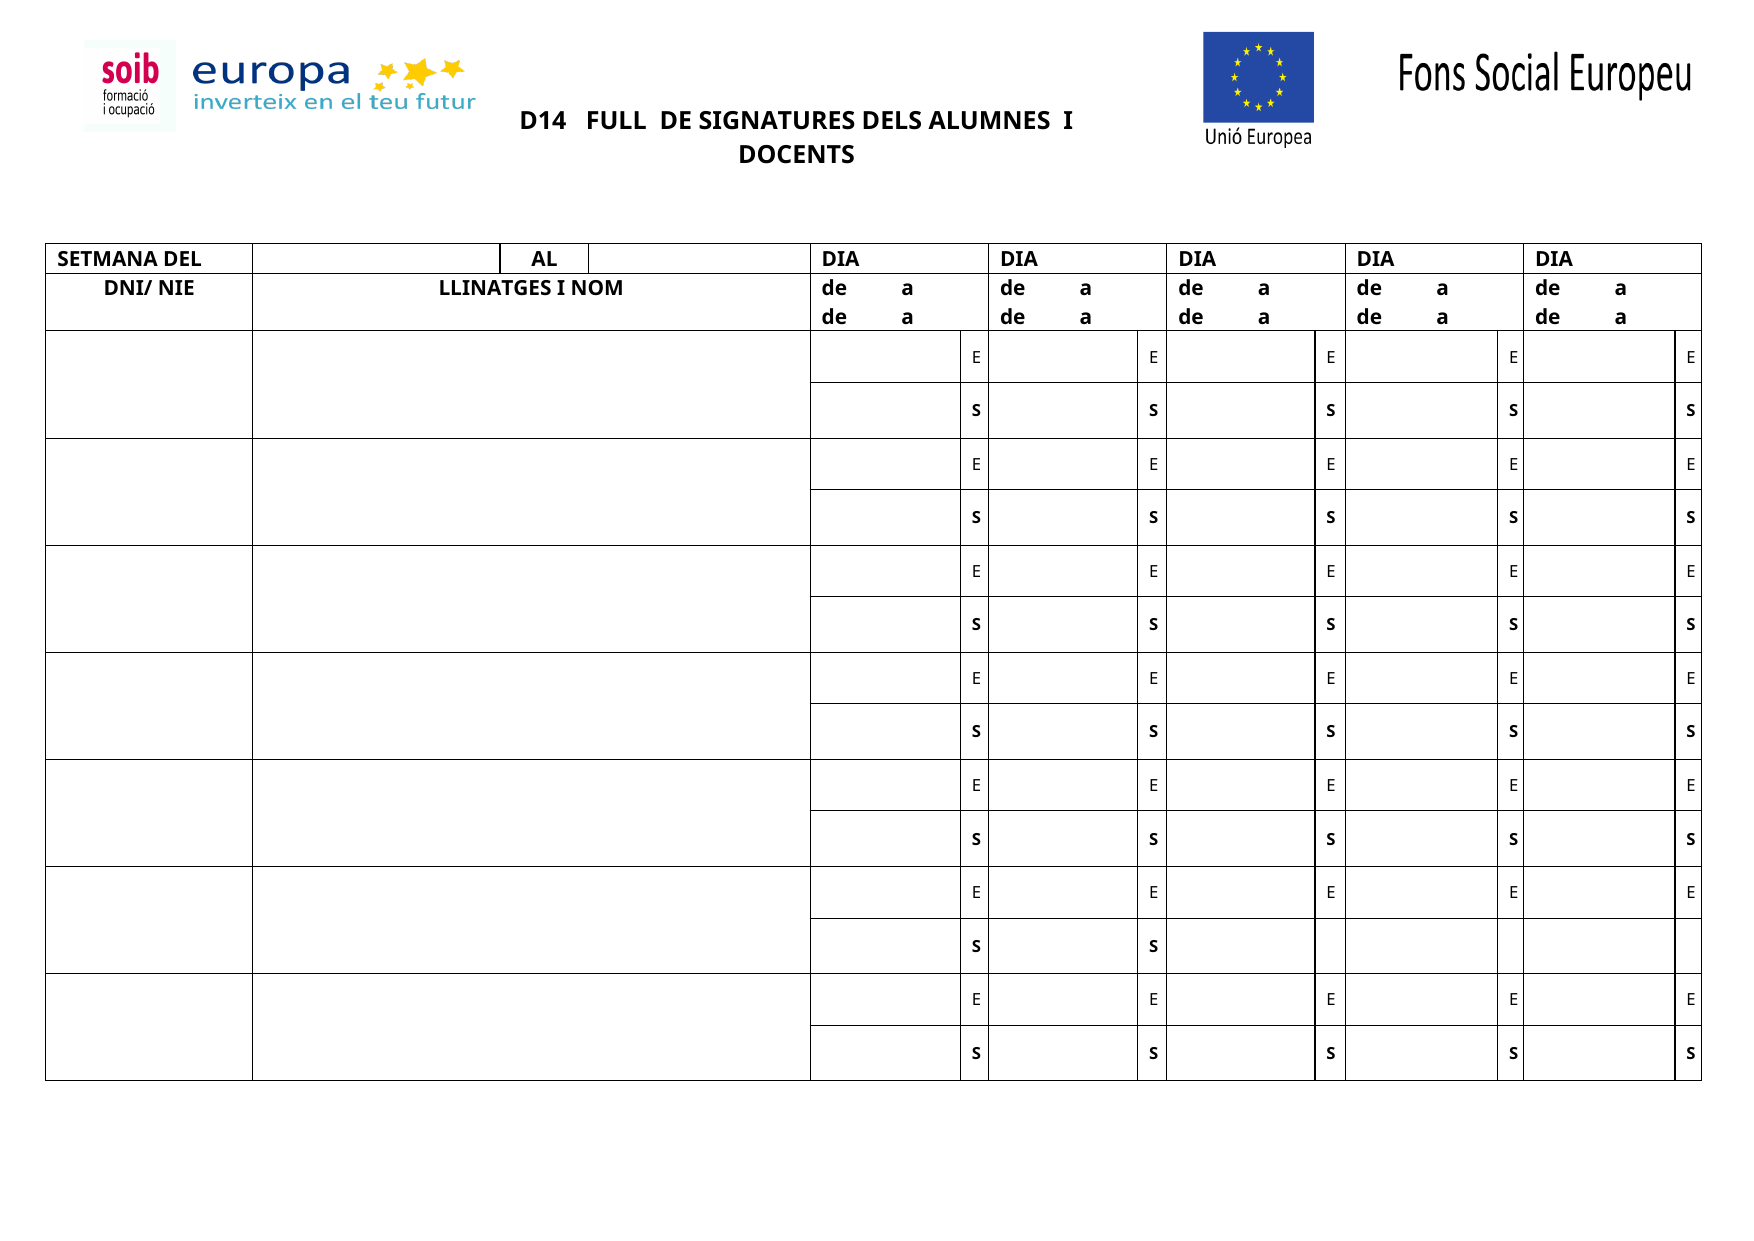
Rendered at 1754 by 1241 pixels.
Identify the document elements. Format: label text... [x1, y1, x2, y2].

table_cell de a de a [989, 274, 1166, 330]
table_cell [811, 653, 960, 703]
table_cell [1346, 704, 1497, 759]
table_cell [1346, 1026, 1497, 1080]
table_cell [989, 383, 1137, 437]
table_cell E [1498, 439, 1523, 489]
table_cell S [1676, 811, 1701, 866]
table_cell S [1316, 811, 1345, 866]
table_cell S [1316, 597, 1345, 652]
table_cell E [1498, 760, 1523, 810]
table_cell [1524, 653, 1674, 703]
table_cell [1524, 383, 1674, 437]
table_cell LLINATGES I NOM [253, 274, 810, 330]
table_cell [811, 439, 960, 489]
table_cell E [1498, 653, 1523, 703]
table_cell [1498, 919, 1523, 973]
table_cell [1346, 760, 1497, 810]
table_cell S [1676, 490, 1701, 544]
table_cell S [961, 490, 988, 544]
table_cell S [1498, 1026, 1523, 1080]
table_cell [1346, 439, 1497, 489]
table_cell [811, 867, 960, 917]
table_cell [1346, 597, 1497, 652]
table_cell E [1676, 867, 1701, 917]
table_cell E [1498, 974, 1523, 1024]
table_cell E [1316, 331, 1345, 382]
table_cell [811, 704, 960, 759]
table_cell [46, 546, 252, 652]
table_cell [46, 653, 252, 759]
table_header DIA [989, 244, 1166, 272]
table_cell E [1316, 546, 1345, 596]
table_cell [253, 867, 810, 973]
table_cell [989, 331, 1137, 382]
table_cell E [1676, 439, 1701, 489]
table_header DIA [811, 244, 988, 272]
table_cell S [1316, 383, 1345, 437]
table_cell [1524, 439, 1674, 489]
table_cell [1524, 1026, 1674, 1080]
table_cell [989, 760, 1137, 810]
table_cell E [1676, 974, 1701, 1024]
table_cell [989, 597, 1137, 652]
table_cell E [1138, 867, 1166, 917]
table_cell [1167, 974, 1314, 1024]
table_cell [253, 331, 810, 437]
table_cell de a de a [1524, 274, 1701, 330]
table_cell E [1498, 546, 1523, 596]
table_cell [989, 867, 1137, 917]
table_cell S [1138, 597, 1166, 652]
table_cell [1346, 919, 1497, 973]
table_cell [811, 919, 960, 973]
table_header AL [501, 244, 588, 272]
table_header DIA [1167, 244, 1345, 272]
table_cell E [1676, 760, 1701, 810]
table_cell [46, 439, 252, 544]
table_cell E [961, 974, 988, 1024]
table_cell E [1138, 653, 1166, 703]
table_cell [1346, 653, 1497, 703]
table_cell S [1138, 811, 1166, 866]
table_cell [253, 439, 810, 544]
table_cell [1167, 383, 1314, 437]
table_cell [811, 331, 960, 382]
table_cell [1316, 919, 1345, 973]
table_cell [1167, 704, 1314, 759]
table_cell E [1316, 974, 1345, 1024]
table_cell E [1676, 546, 1701, 596]
table_cell E [961, 331, 988, 382]
table_cell S [1498, 811, 1523, 866]
table_header SETMANA DEL [46, 244, 252, 272]
table_cell S [1676, 383, 1701, 437]
table_cell E [1138, 439, 1166, 489]
table_cell [811, 760, 960, 810]
table_cell DNI/ NIE [46, 274, 252, 330]
table_cell [1167, 811, 1314, 866]
table_cell [1346, 867, 1497, 917]
table_cell S [1138, 1026, 1166, 1080]
table_cell [1524, 811, 1674, 866]
table_cell S [1676, 1026, 1701, 1080]
table_cell S [1138, 919, 1166, 973]
table_cell [1167, 597, 1314, 652]
table_cell [811, 811, 960, 866]
table_cell [1346, 383, 1497, 437]
table_cell E [961, 653, 988, 703]
table_cell E [1138, 760, 1166, 810]
table_cell E [961, 546, 988, 596]
table_cell [1167, 331, 1314, 382]
table_cell [1524, 546, 1674, 596]
table_cell [811, 383, 960, 437]
table_cell S [1316, 704, 1345, 759]
table_cell [1524, 760, 1674, 810]
table_cell E [1316, 760, 1345, 810]
table_cell [1167, 760, 1314, 810]
table_cell S [1498, 704, 1523, 759]
table_cell E [1498, 331, 1523, 382]
table_cell S [1138, 704, 1166, 759]
table_cell S [1138, 383, 1166, 437]
table_cell [253, 653, 810, 759]
table_cell [811, 1026, 960, 1080]
table_cell E [961, 439, 988, 489]
table_cell [1346, 811, 1497, 866]
table_cell [1524, 867, 1674, 917]
table_cell [811, 974, 960, 1024]
table_cell [989, 919, 1137, 973]
table_cell S [1676, 597, 1701, 652]
table_cell E [1138, 331, 1166, 382]
table_cell S [961, 383, 988, 437]
table_cell [46, 974, 252, 1080]
table_cell [46, 867, 252, 973]
picture [1201, 29, 1316, 148]
table_cell E [1316, 653, 1345, 703]
table_cell [811, 597, 960, 652]
table_cell E [1138, 546, 1166, 596]
table_cell E [1316, 439, 1345, 489]
table_cell [989, 490, 1137, 544]
table_cell de a de a [1346, 274, 1523, 330]
table_cell [1524, 490, 1674, 544]
table_cell de a de a [1167, 274, 1345, 330]
table_cell [1167, 653, 1314, 703]
table_cell S [961, 1026, 988, 1080]
table_cell [1524, 704, 1674, 759]
table_cell E [1676, 653, 1701, 703]
table_cell [1346, 546, 1497, 596]
table_cell [1346, 974, 1497, 1024]
table_cell [1346, 490, 1497, 544]
table_cell [989, 974, 1137, 1024]
table_cell [989, 546, 1137, 596]
table_cell E [1316, 867, 1345, 917]
table_cell S [1138, 490, 1166, 544]
table_cell [1167, 867, 1314, 917]
table_cell [46, 760, 252, 866]
table_cell E [1498, 867, 1523, 917]
table_cell [1524, 597, 1674, 652]
table_cell S [961, 919, 988, 973]
table_cell [989, 653, 1137, 703]
table_cell [1167, 490, 1314, 544]
table_cell [1524, 974, 1674, 1024]
table_cell S [961, 704, 988, 759]
table_cell [1676, 919, 1701, 973]
table_cell S [961, 811, 988, 866]
table_header [589, 244, 810, 272]
table_cell S [1498, 490, 1523, 544]
table_cell S [1498, 383, 1523, 437]
table_cell de a de a [811, 274, 988, 330]
table_cell [1346, 331, 1497, 382]
table_cell [1167, 439, 1314, 489]
table_cell [253, 760, 810, 866]
table_header DIA [1524, 244, 1701, 272]
table_cell S [1676, 704, 1701, 759]
table_cell E [1138, 974, 1166, 1024]
table_cell [1524, 919, 1674, 973]
table_cell S [1316, 490, 1345, 544]
table_cell S [961, 597, 988, 652]
table_cell [1167, 919, 1314, 973]
table_cell [46, 331, 252, 437]
table_cell [811, 546, 960, 596]
table_cell [989, 811, 1137, 866]
table_cell S [1498, 597, 1523, 652]
table_header [253, 244, 499, 272]
picture [1397, 35, 1700, 117]
table_cell [253, 974, 810, 1080]
table_cell E [1676, 331, 1701, 382]
table_cell [989, 1026, 1137, 1080]
table_header DIA [1346, 244, 1523, 272]
table_cell [811, 490, 960, 544]
table_cell [253, 546, 810, 652]
table_cell S [1316, 1026, 1345, 1080]
table_cell [989, 439, 1137, 489]
table_cell [1524, 331, 1674, 382]
table_cell E [961, 760, 988, 810]
table_cell [1167, 1026, 1314, 1080]
picture [193, 58, 476, 109]
table_cell [989, 704, 1137, 759]
table_cell [1167, 546, 1314, 596]
table_cell E [961, 867, 988, 917]
